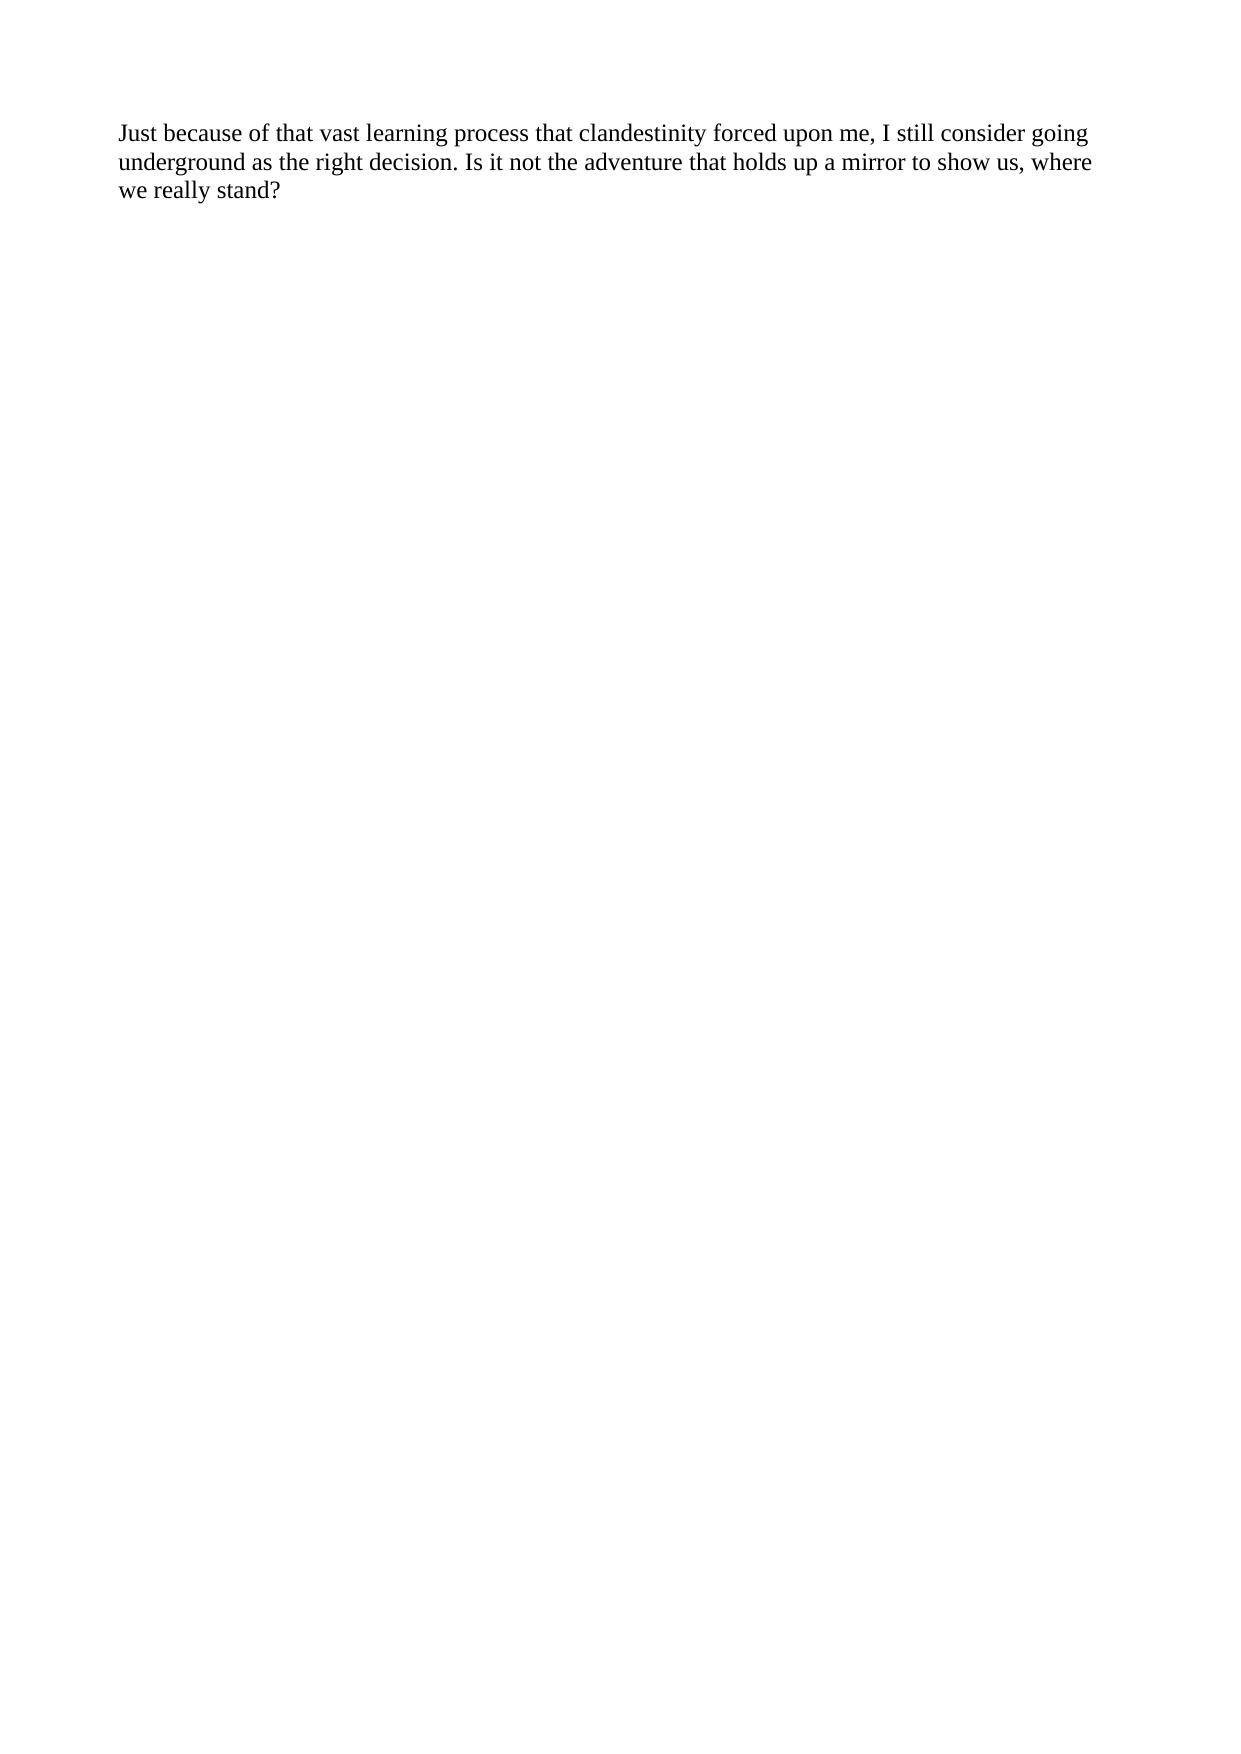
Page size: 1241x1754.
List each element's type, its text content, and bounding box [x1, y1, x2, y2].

text Just because of that vast learning process that clandestinity forced upon me, I still consider going underground as the right decision. Is it not the adventure that holds up a mirror to show us, where we really stand? [118, 118, 1122, 204]
